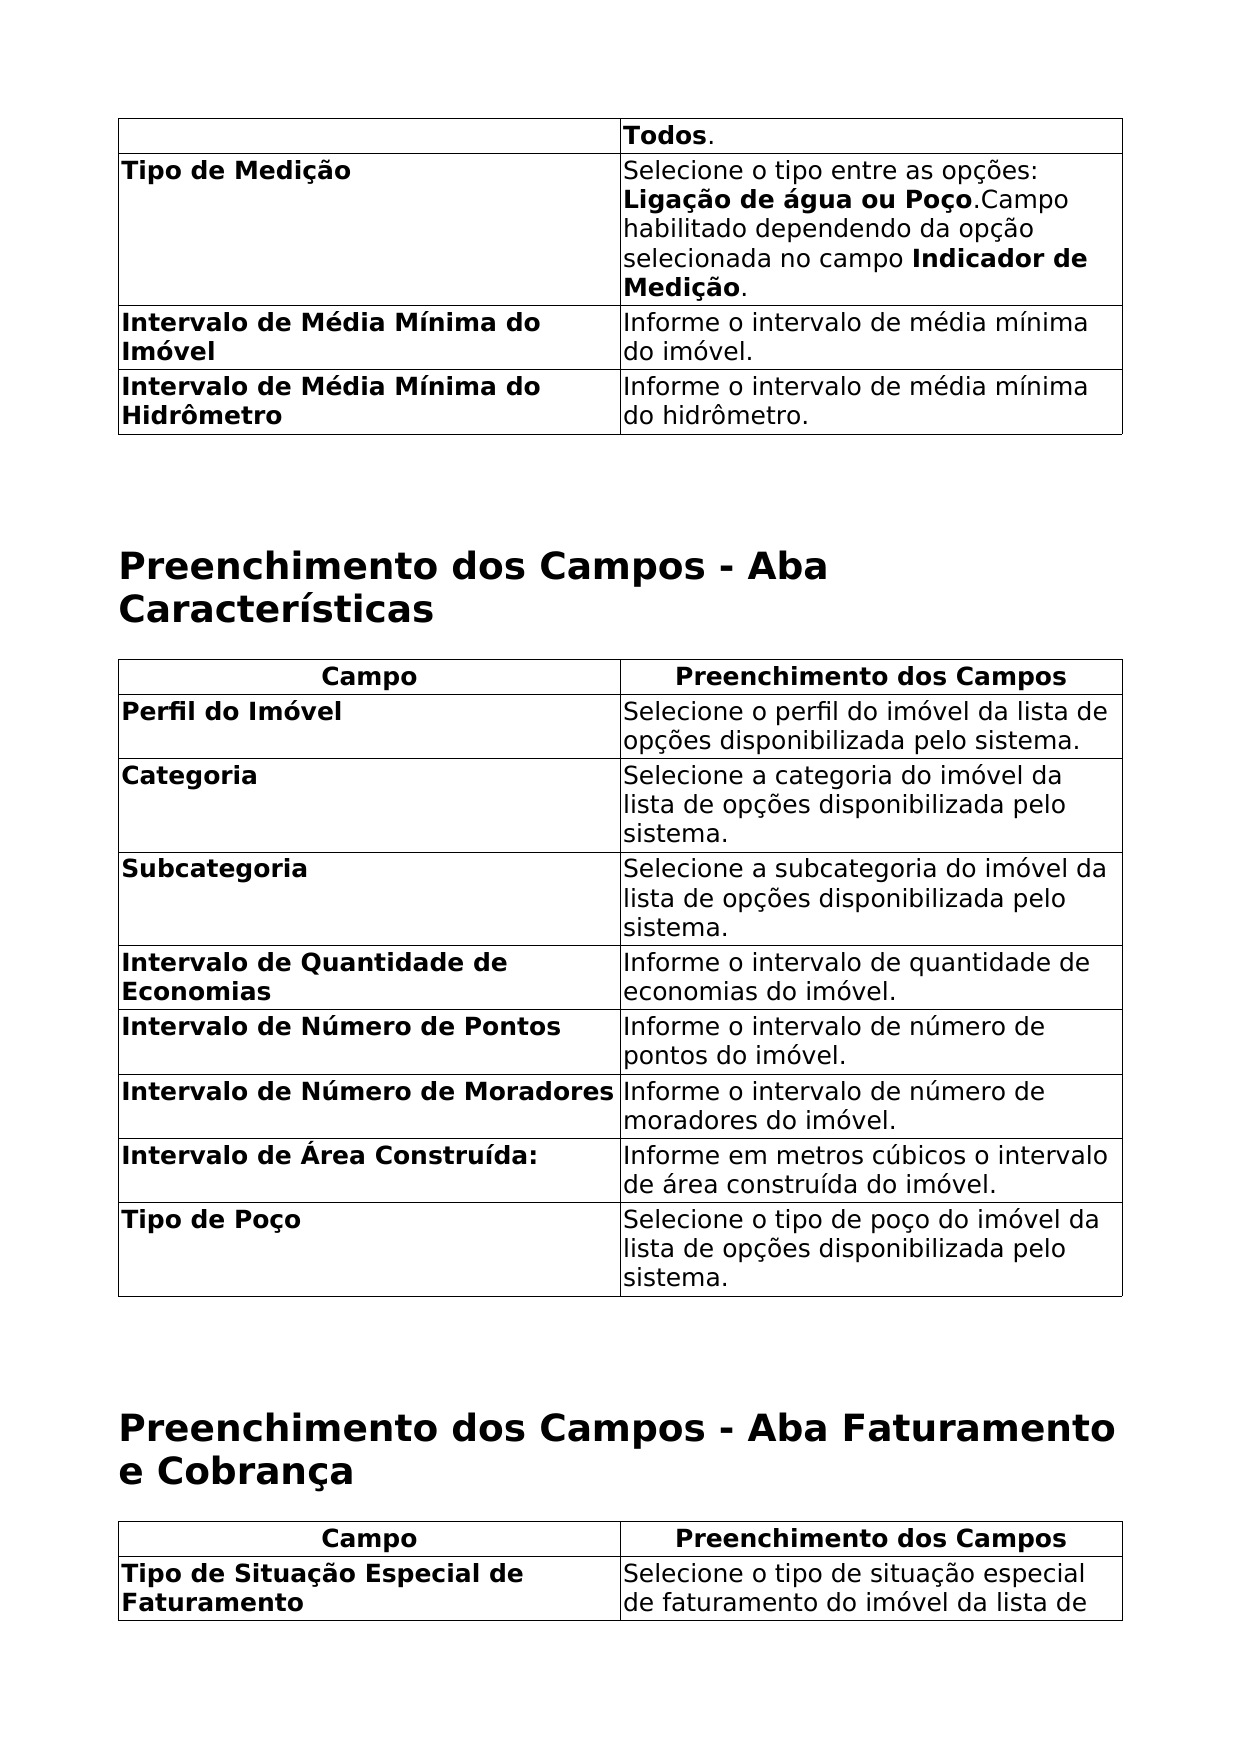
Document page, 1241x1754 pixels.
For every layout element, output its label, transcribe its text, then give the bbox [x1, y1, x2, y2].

table_cell Selecione a subcategoria do imóvel da lista de opções disponibilizada pelo sistema. [621, 853, 1122, 945]
table_cell Intervalo de Média Mínima do Imóvel [119, 306, 620, 369]
table_cell Informe em metros cúbicos o intervalo de área construída do imóvel. [621, 1139, 1122, 1202]
table_cell Selecione a categoria do imóvel da lista de opções disponibilizada pelo sistema. [621, 759, 1122, 852]
table_cell Tipo de Poço [119, 1203, 620, 1296]
table_cell Informe o intervalo de média mínima do imóvel. [621, 306, 1122, 369]
table_header Preenchimento dos Campos [621, 1522, 1122, 1556]
table_cell Selecione o perfil do imóvel da lista de opções disponibilizada pelo sistema. [621, 695, 1122, 758]
table_cell Intervalo de Número de Moradores [119, 1075, 620, 1138]
table_cell Intervalo de Área Construída: [119, 1139, 620, 1202]
table_header Campo [119, 1522, 620, 1556]
table_cell Intervalo de Número de Pontos [119, 1010, 620, 1074]
subtitle Preenchimento dos Campos - Aba Características [118, 544, 1122, 632]
table_cell Intervalo de Média Mínima do Hidrômetro [119, 370, 620, 433]
table_cell Informe o intervalo de média mínima do hidrômetro. [621, 370, 1122, 433]
table_cell Perfil do Imóvel [119, 695, 620, 758]
table_cell Selecione o tipo de situação especial de faturamento do imóvel da lista de [621, 1557, 1122, 1620]
table_cell Tipo de Situação Especial de Faturamento [119, 1557, 620, 1620]
table_cell Selecione o tipo entre as opções: Ligação de água ou Poço.Campo habilitado dependendo da opção selecionada no campo Indicador de Medição. [621, 154, 1122, 305]
table_cell [119, 119, 620, 153]
table_cell Selecione o tipo de poço do imóvel da lista de opções disponibilizada pelo sistema. [621, 1203, 1122, 1296]
table_header Preenchimento dos Campos [621, 660, 1122, 694]
table_cell Informe o intervalo de quantidade de economias do imóvel. [621, 946, 1122, 1009]
table_cell Todos. [621, 119, 1122, 153]
table_cell Informe o intervalo de número de moradores do imóvel. [621, 1075, 1122, 1138]
table_cell Categoria [119, 759, 620, 852]
table_cell Informe o intervalo de número de pontos do imóvel. [621, 1010, 1122, 1074]
table_header Campo [119, 660, 620, 694]
subtitle Preenchimento dos Campos - Aba Faturamento e Cobrança [118, 1406, 1122, 1494]
table_cell Tipo de Medição [119, 154, 620, 305]
table_cell Subcategoria [119, 853, 620, 945]
table_cell Intervalo de Quantidade de Economias [119, 946, 620, 1009]
